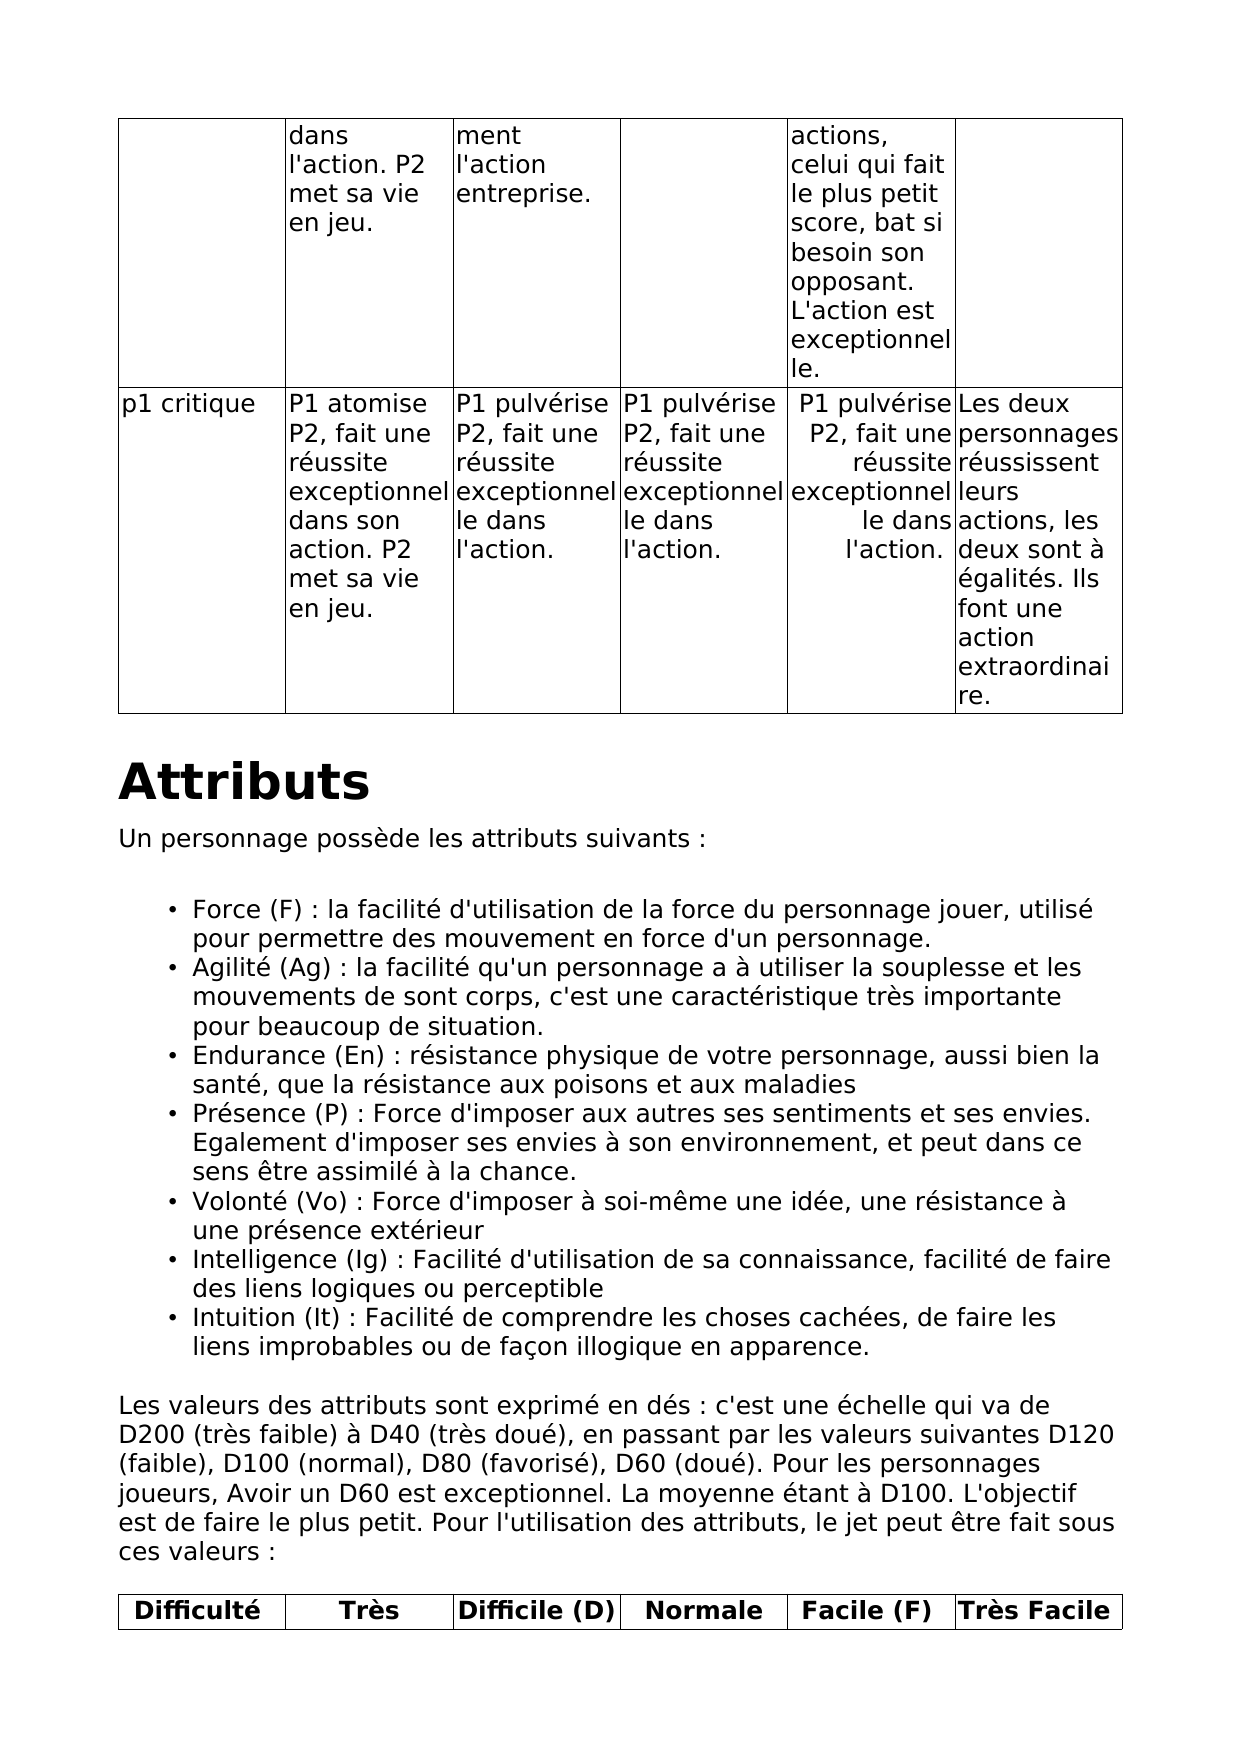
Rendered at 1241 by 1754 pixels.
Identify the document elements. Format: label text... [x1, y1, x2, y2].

table_header Difficile (D) [454, 1595, 620, 1629]
table_cell [956, 119, 1122, 387]
table_cell [621, 119, 787, 387]
table_cell actions, celui qui fait le plus petit score, bat si besoin son opposant. L'action est exceptionnelle. [788, 119, 955, 387]
table_cell [119, 119, 285, 387]
table_header Normale [621, 1595, 787, 1629]
list Volonté (Vo) : Force d'imposer à soi-même une idée, une résistance à une présence extérieur [177, 1187, 1122, 1245]
table_header Très [286, 1595, 453, 1629]
list Présence (P) : Force d'imposer aux autres ses sentiments et ses envies. Egalement d'imposer ses envies à son environnement, et peut dans ce sens être assimilé à la chance. [177, 1099, 1122, 1187]
table_cell ment l'action entreprise. [454, 119, 620, 387]
table_cell Les deux personnages réussissent leurs actions, les deux sont à égalités. Ils font une action extraordinaire. [956, 388, 1122, 713]
table_cell dans l'action. P2 met sa vie en jeu. [286, 119, 453, 387]
table_cell P1 pulvérise P2, fait une réussite exceptionnelle dans l'action. [454, 388, 620, 713]
list Endurance (En) : résistance physique de votre personnage, aussi bien la santé, que la résistance aux poisons et aux maladies [177, 1041, 1122, 1099]
table_cell p1 critique [119, 388, 285, 713]
table_header Difficulté [119, 1595, 285, 1629]
text Les valeurs des attributs sont exprimé en dés : c'est une échelle qui va de D200 (très faible) à D40 (très doué), en passant par les valeurs suivantes D120 (faible), D100 (normal), D80 (favorisé), D60 (doué). Pour les personnages joueurs, Avoir un D60 est exceptionnel. La moyenne étant à D100. L'objectif est de faire le plus petit. Pour l'utilisation des attributs, le jet peut être fait sous ces valeurs : [118, 1391, 1122, 1566]
list Force (F) : la facilité d'utilisation de la force du personnage jouer, utilisé pour permettre des mouvement en force d'un personnage. [177, 895, 1122, 953]
table_cell P1 atomise P2, fait une réussite exceptionnel dans son action. P2 met sa vie en jeu. [286, 388, 453, 713]
table_cell P1 pulvérise P2, fait une réussite exceptionnelle dans l'action. [621, 388, 787, 713]
table_cell P1 pulvérise P2, fait une réussite exceptionnelle dans l'action. [788, 388, 955, 713]
text Un personnage possède les attributs suivants : [118, 824, 1122, 853]
list Intelligence (Ig) : Facilité d'utilisation de sa connaissance, facilité de faire des liens logiques ou perceptible [177, 1245, 1122, 1303]
subtitle Attributs [118, 753, 1122, 811]
list Intuition (It) : Facilité de comprendre les choses cachées, de faire les liens improbables ou de façon illogique en apparence. [177, 1303, 1122, 1362]
list Agilité (Ag) : la facilité qu'un personnage a à utiliser la souplesse et les mouvements de sont corps, c'est une caractéristique très importante pour beaucoup de situation. [177, 953, 1122, 1041]
table_header Très Facile [956, 1595, 1122, 1629]
table_header Facile (F) [788, 1595, 955, 1629]
